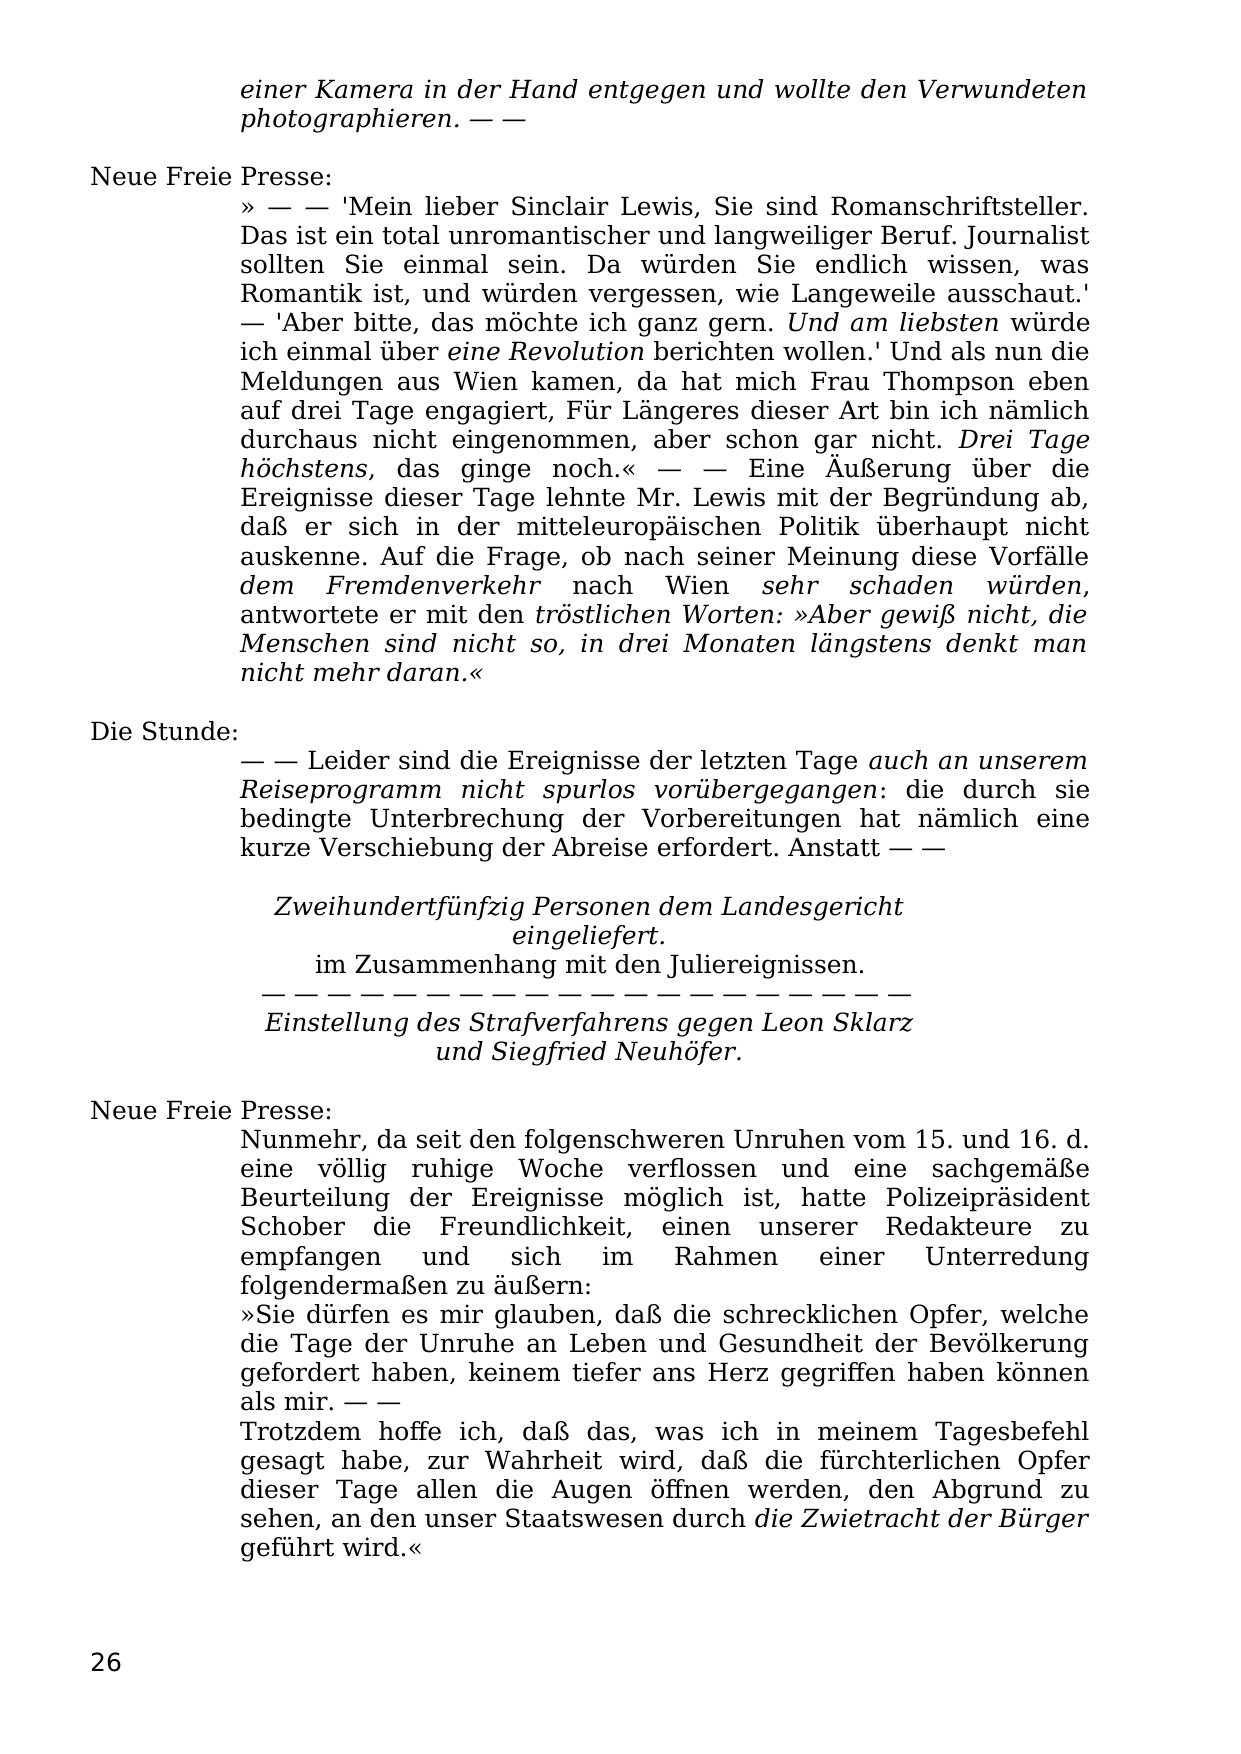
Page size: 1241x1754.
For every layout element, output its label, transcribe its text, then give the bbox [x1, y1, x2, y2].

text » — — 'Mein lieber Sinclair Lewis, Sie sind Romanschriftsteller. Das ist ein total unromantischer und langweiliger Beruf. Journalist sollten Sie einmal sein. Da würden Sie endlich wissen, was Romantik ist, und würden vergessen, wie Langeweile ausschaut.' — 'Aber bitte, das möchte ich ganz gern. Und am liebsten würde ich einmal über eine Revolution berichten wollen.' Und als nun die Meldungen aus Wien kamen, da hat mich Frau Thompson eben auf drei Tage engagiert, Für Längeres dieser Art bin ich nämlich durchaus nicht eingenommen, aber schon gar nicht. Drei Tage höchstens, das ginge noch.« — — Eine Äußerung über die Ereignisse dieser Tage lehnte Mr. Lewis mit der Begründung ab, daß er sich in der mitteleuropäischen Politik überhaupt nicht auskenne. Auf die Frage, ob nach seiner Meinung diese Vorfälle dem Fremdenverkehr nach Wien sehr schaden würden, antwortete er mit den tröstlichen Worten: »Aber gewiß nicht, die Menschen sind nicht so, in drei Monaten längstens denkt man nicht mehr daran.« [240, 192, 1091, 687]
text Einstellung des Strafverfahrens gegen Leon Sklarz [90, 1008, 1091, 1037]
text Trotzdem hoffe ich, daß das, was ich in meinem Tagesbefehl gesagt habe, zur Wahrheit wird, daß die fürchterlichen Opfer dieser Tage allen die Augen öffnen werden, den Abgrund zu sehen, an den unser Staatswesen durch die Zwietracht der Bürger geführt wird.« [240, 1417, 1091, 1562]
text und Siegfried Neuhöfer. [90, 1037, 1091, 1067]
text »Sie dürfen es mir glauben, daß die schrecklichen Opfer, welche die Tage der Unruhe an Leben und Gesundheit der Bevölkerung gefordert haben, keinem tiefer ans Herz gegriffen haben können als mir. — — [240, 1300, 1091, 1417]
text — — Leider sind die Ereignisse der letzten Tage auch an unserem Reiseprogramm nicht spurlos vorübergegangen: die durch sie bedingte Unterbrechung der Vorbereitungen hat nämlich eine kurze Verschiebung der Abreise erfordert. Anstatt — — [240, 746, 1091, 862]
text eingeliefert. [90, 921, 1091, 950]
text Neue Freie Presse: [90, 162, 1091, 192]
text Die Stunde: [90, 717, 1091, 746]
text einer Kamera in der Hand entgegen und wollte den Verwundeten photographieren. — — [240, 75, 1091, 133]
text Nunmehr, da seit den folgenschweren Unruhen vom 15. und 16. d. eine völlig ruhige Woche verflossen und eine sachgemäße Beurteilung der Ereignisse möglich ist, hatte Polizeipräsident Schober die Freundlichkeit, einen unserer Redakteure zu empfangen und sich im Rahmen einer Unterredung folgendermaßen zu äußern: [240, 1125, 1091, 1300]
text Zweihundertfünfzig Personen dem Landesgericht [90, 892, 1091, 921]
text — — — — — — — — — — — — — — — — — — — — [90, 979, 1091, 1008]
text Neue Freie Presse: [90, 1096, 1091, 1125]
text im Zusammenhang mit den Juliereignissen. [90, 950, 1091, 979]
